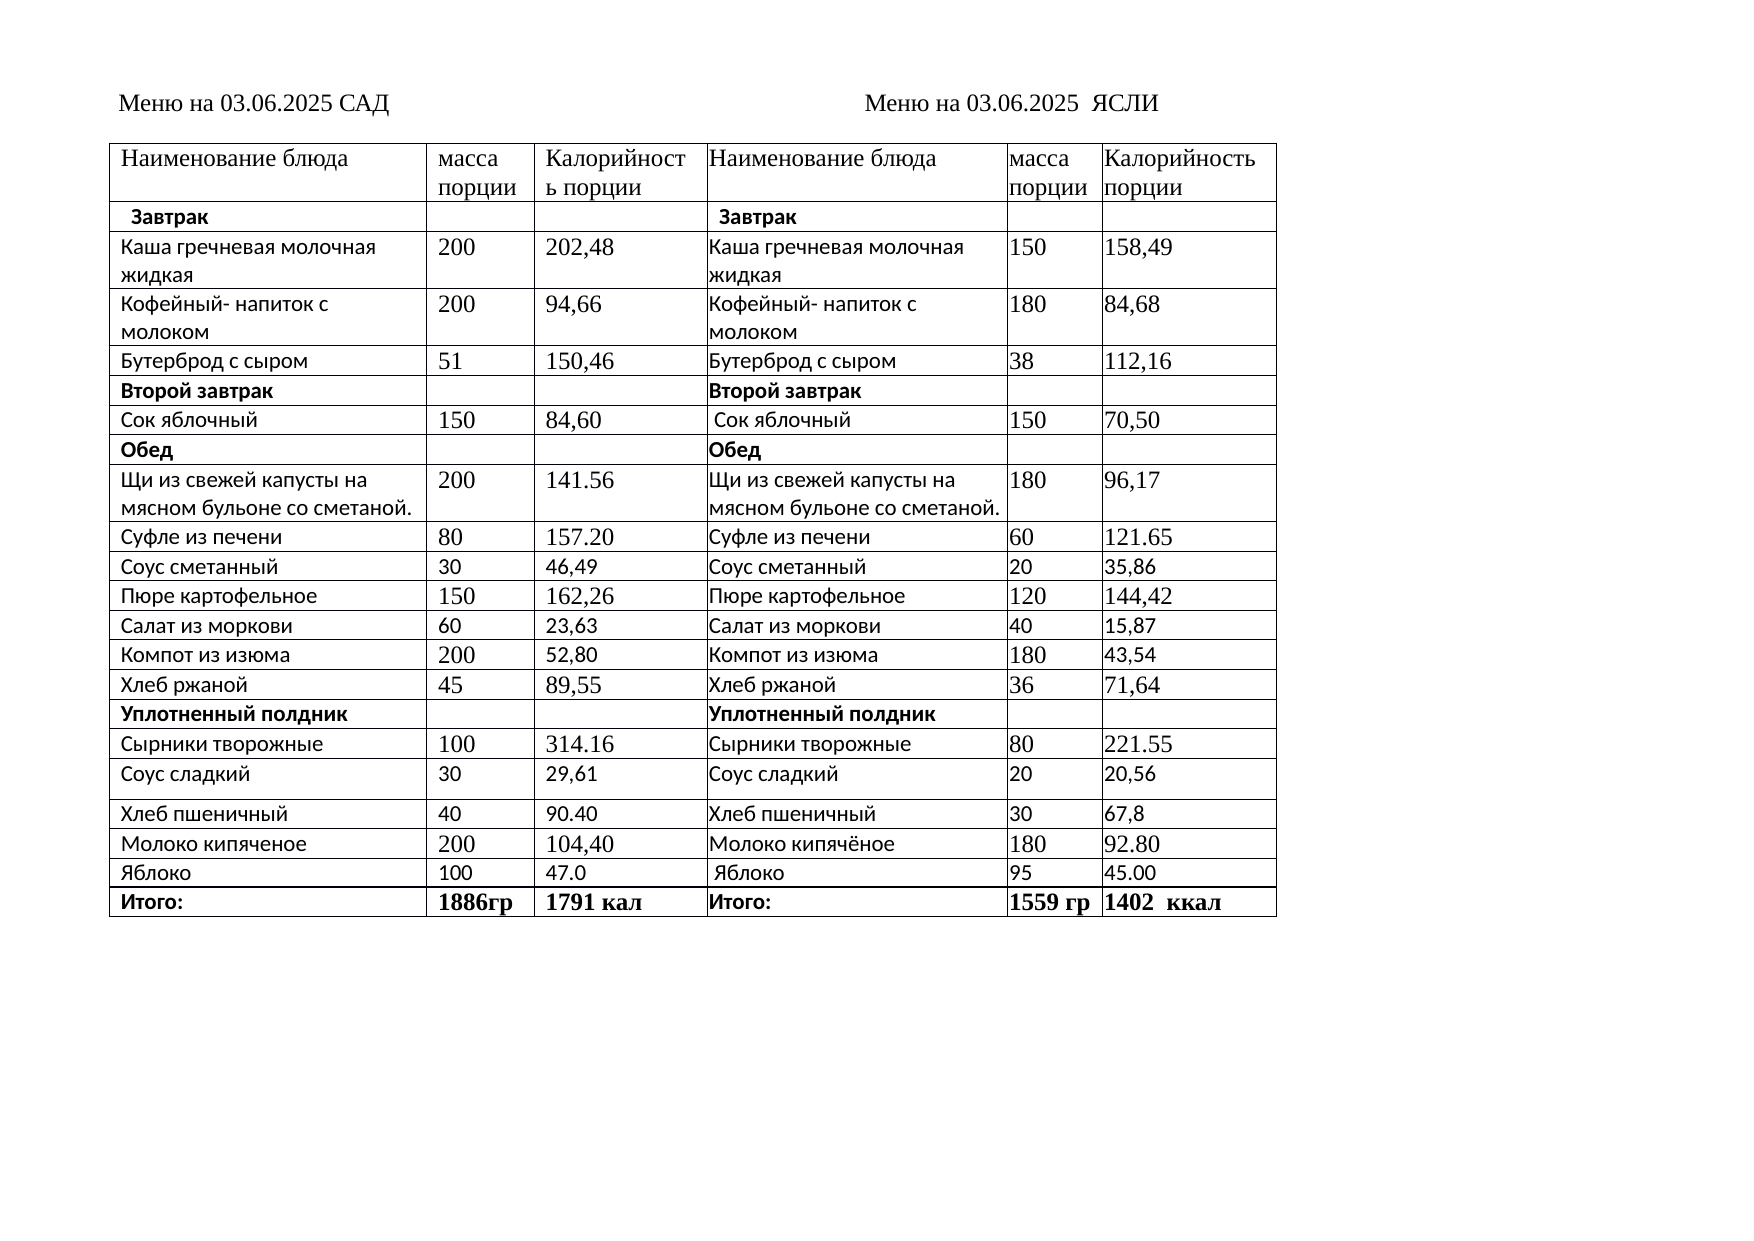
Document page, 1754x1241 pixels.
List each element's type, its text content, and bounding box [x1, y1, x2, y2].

table_cell Компот из изюма [708, 640, 1007, 669]
table_cell Сырники творожные [110, 729, 426, 758]
table_cell 30 [1008, 800, 1102, 828]
table_cell 200 [427, 829, 534, 857]
table_cell Завтрак [708, 202, 1007, 231]
table_cell [535, 700, 707, 728]
table_cell Щи из свежей капусты на мясном бульоне со сметаной. [110, 465, 426, 521]
table_cell 95 [1008, 859, 1102, 886]
table_cell 29,61 [535, 759, 707, 798]
table_cell 38 [1008, 346, 1102, 375]
table_cell 94,66 [535, 289, 707, 345]
table_header Калорийность порции [1103, 144, 1276, 201]
table_cell [427, 435, 534, 464]
table_cell 20,56 [1103, 759, 1276, 798]
table_cell Уплотненный полдник [110, 700, 426, 728]
table_cell Сырники творожные [708, 729, 1007, 758]
table_cell [535, 202, 707, 231]
table_cell Соус сладкий [110, 759, 426, 798]
table_cell 89,55 [535, 670, 707, 698]
table_header масса порции [427, 144, 534, 201]
table_cell Салат из моркови [708, 611, 1007, 639]
table_cell Щи из свежей капусты на мясном бульоне со сметаной. [708, 465, 1007, 521]
table_cell Хлеб ржаной [708, 670, 1007, 698]
table_cell 20 [1008, 759, 1102, 798]
table_cell 100 [427, 859, 534, 886]
table_cell Хлеб пшеничный [110, 800, 426, 828]
table_cell 60 [427, 611, 534, 639]
table_cell 200 [427, 232, 534, 288]
table_cell 104,40 [535, 829, 707, 857]
table_cell [427, 700, 534, 728]
table_cell Уплотненный полдник [708, 700, 1007, 728]
table_cell [1008, 376, 1102, 404]
table_cell 60 [1008, 522, 1102, 551]
table_cell 51 [427, 346, 534, 375]
table_header Наименование блюда [708, 144, 1007, 201]
table_cell 202,48 [535, 232, 707, 288]
text Меню на 03.06.2025 САД Меню на 03.06.2025 ЯСЛИ [118, 88, 1636, 117]
table_cell [1103, 376, 1276, 404]
table_cell Салат из моркови [110, 611, 426, 639]
table_cell Бутерброд с сыром [110, 346, 426, 375]
table_cell 180 [1008, 829, 1102, 857]
table_cell Пюре картофельное [110, 581, 426, 610]
table_cell 1886гр [427, 888, 534, 916]
table_cell Сок яблочный [110, 406, 426, 434]
table_cell Суфле из печени [708, 522, 1007, 551]
table_cell 30 [427, 552, 534, 580]
table_cell Завтрак [110, 202, 426, 231]
table_cell 121.65 [1103, 522, 1276, 551]
table_cell Итого: [110, 888, 426, 916]
table_cell 47.0 [535, 859, 707, 886]
table_cell 150 [1008, 232, 1102, 288]
table_cell 40 [427, 800, 534, 828]
table_cell 150,46 [535, 346, 707, 375]
table_cell Соус сметанный [708, 552, 1007, 580]
table_cell Компот из изюма [110, 640, 426, 669]
table_header Наименование блюда [110, 144, 426, 201]
table_cell 158,49 [1103, 232, 1276, 288]
table_cell 43,54 [1103, 640, 1276, 669]
table_cell 30 [427, 759, 534, 798]
table_cell [1103, 202, 1276, 231]
table_cell 141.56 [535, 465, 707, 521]
table_cell 162,26 [535, 581, 707, 610]
table_cell Обед [708, 435, 1007, 464]
table_cell 84,60 [535, 406, 707, 434]
table_cell Кофейный- напиток с молоком [708, 289, 1007, 345]
table_cell 80 [1008, 729, 1102, 758]
table_cell 100 [427, 729, 534, 758]
table_cell Молоко кипячёное [708, 829, 1007, 857]
table_cell 90.40 [535, 800, 707, 828]
table_cell Суфле из печени [110, 522, 426, 551]
table_cell Яблоко [110, 859, 426, 886]
table_cell Второй завтрак [708, 376, 1007, 404]
table_cell Сок яблочный [708, 406, 1007, 434]
table_cell 84,68 [1103, 289, 1276, 345]
table_cell 120 [1008, 581, 1102, 610]
table_cell 92.80 [1103, 829, 1276, 857]
table_header Калорийность порции [535, 144, 707, 201]
table_cell 40 [1008, 611, 1102, 639]
table_cell [1008, 435, 1102, 464]
table_cell Итого: [708, 888, 1007, 916]
table_cell [1008, 700, 1102, 728]
table_cell 150 [427, 581, 534, 610]
table_cell 80 [427, 522, 534, 551]
table_cell 200 [427, 465, 534, 521]
table_cell 1402 ккал [1103, 888, 1276, 916]
table_cell 23,63 [535, 611, 707, 639]
table_cell Хлеб ржаной [110, 670, 426, 698]
table_cell Каша гречневая молочная жидкая [708, 232, 1007, 288]
table_cell [1008, 202, 1102, 231]
table_cell Соус сладкий [708, 759, 1007, 798]
table_cell 52,80 [535, 640, 707, 669]
table_cell 36 [1008, 670, 1102, 698]
table_cell [535, 435, 707, 464]
table_cell Кофейный- напиток с молоком [110, 289, 426, 345]
table_cell 112,16 [1103, 346, 1276, 375]
table_cell 71,64 [1103, 670, 1276, 698]
table_cell 1559 гр [1008, 888, 1102, 916]
table_cell 200 [427, 289, 534, 345]
table_cell [1103, 700, 1276, 728]
table_cell 180 [1008, 640, 1102, 669]
table_cell 221.55 [1103, 729, 1276, 758]
table_cell Пюре картофельное [708, 581, 1007, 610]
table_cell 20 [1008, 552, 1102, 580]
table_cell Яблоко [708, 859, 1007, 886]
table_cell 200 [427, 640, 534, 669]
table_cell 67,8 [1103, 800, 1276, 828]
table_cell 15,87 [1103, 611, 1276, 639]
table_cell 314.16 [535, 729, 707, 758]
table_header масса порции [1008, 144, 1102, 201]
table_cell Хлеб пшеничный [708, 800, 1007, 828]
table_cell Обед [110, 435, 426, 464]
table_cell Каша гречневая молочная жидкая [110, 232, 426, 288]
table_cell 45 [427, 670, 534, 698]
table_cell [1103, 435, 1276, 464]
table_cell 70,50 [1103, 406, 1276, 434]
table_cell 96,17 [1103, 465, 1276, 521]
table_cell 180 [1008, 465, 1102, 521]
table_cell 150 [427, 406, 534, 434]
table_cell Соус сметанный [110, 552, 426, 580]
table_cell 150 [1008, 406, 1102, 434]
table_cell [427, 202, 534, 231]
table_cell Молоко кипяченое [110, 829, 426, 857]
table_cell 45.00 [1103, 859, 1276, 886]
table_cell 46,49 [535, 552, 707, 580]
table_cell 144,42 [1103, 581, 1276, 610]
table_cell [535, 376, 707, 404]
table_cell 180 [1008, 289, 1102, 345]
table_cell Второй завтрак [110, 376, 426, 404]
table_cell 157.20 [535, 522, 707, 551]
table_cell [427, 376, 534, 404]
table_cell 1791 кал [535, 888, 707, 916]
table_cell Бутерброд с сыром [708, 346, 1007, 375]
table_cell 35,86 [1103, 552, 1276, 580]
